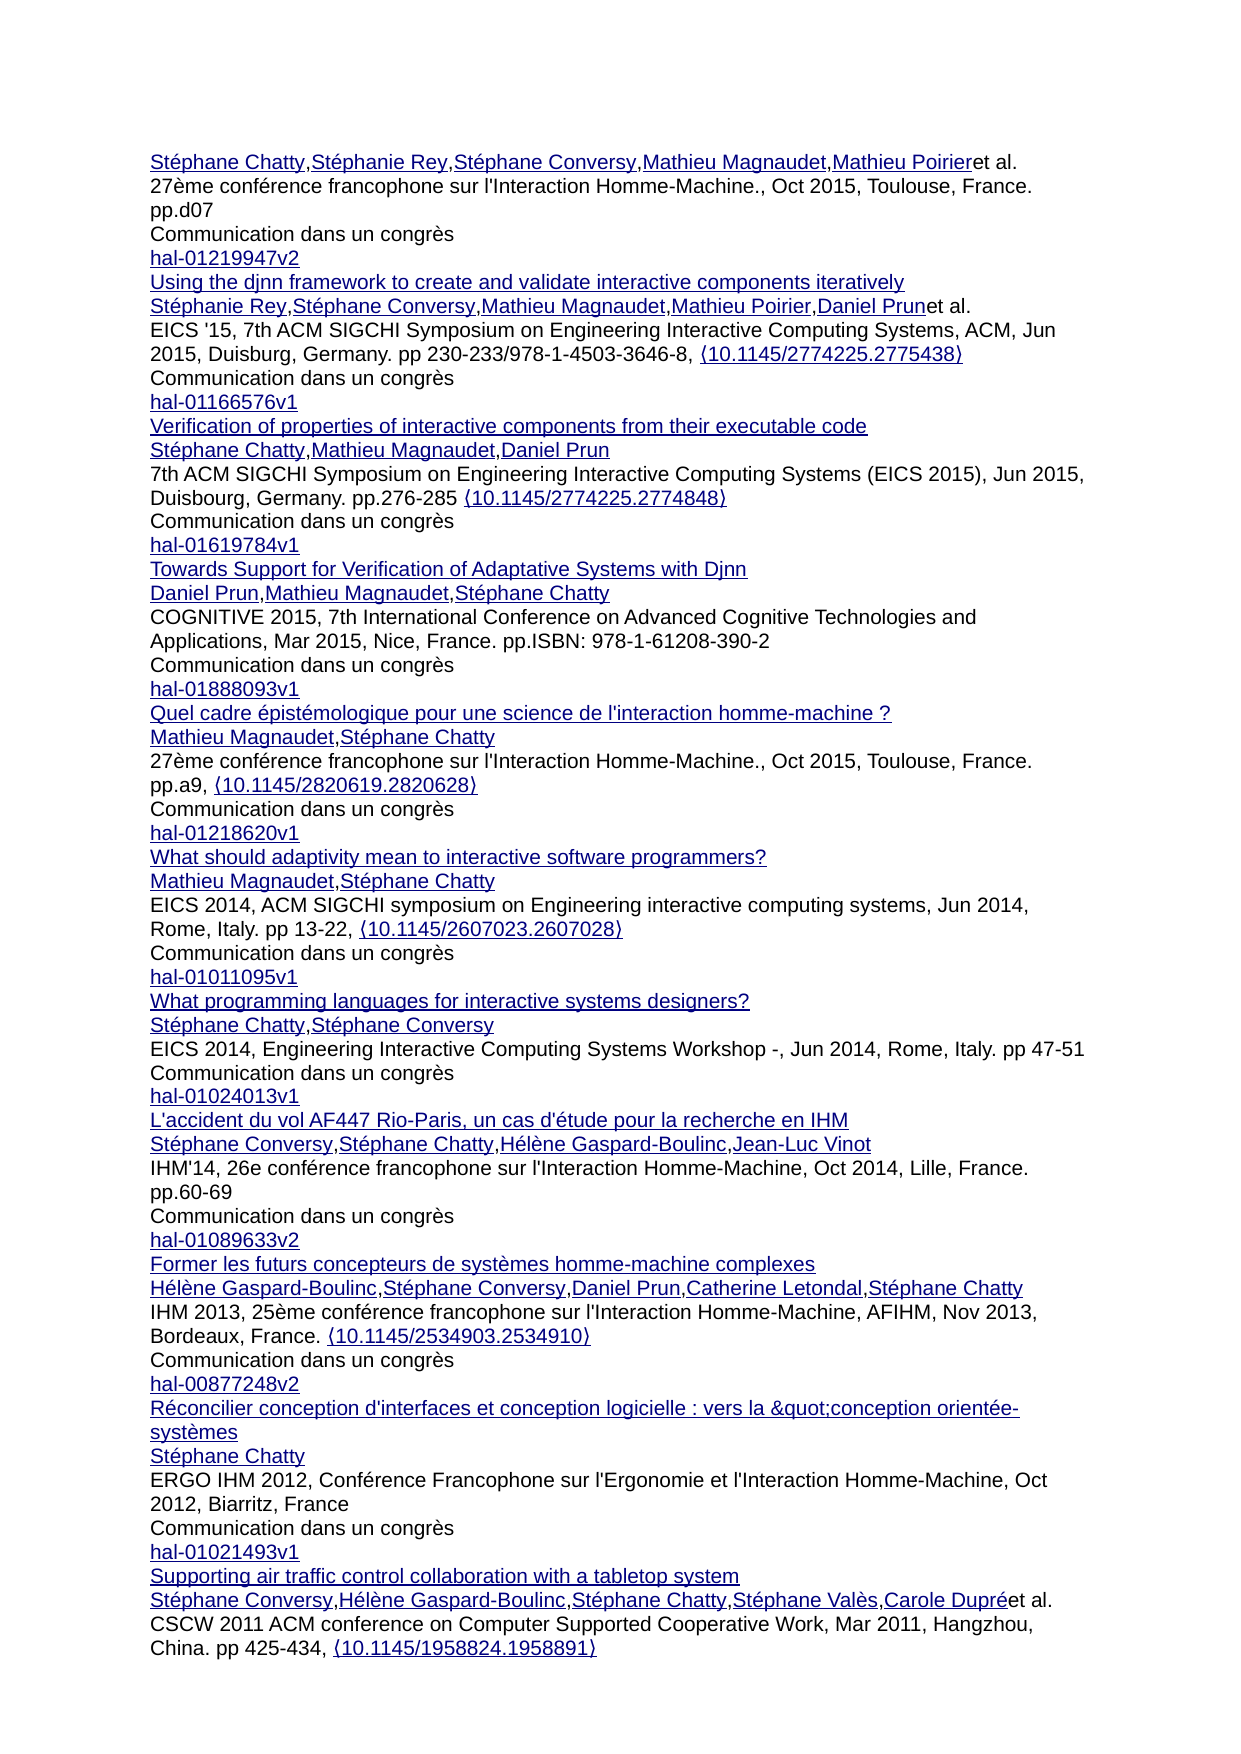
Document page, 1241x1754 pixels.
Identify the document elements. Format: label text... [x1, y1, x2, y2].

table_cell Stéphane Chatty,Stéphanie Rey,Stéphane Conversy,Mathieu Magnaudet,Mathieu Poirieret al. 27ème conférence francophone sur l'Interaction Homme-Machine., Oct 2015, Toulouse, France. pp.d07 Communication dans un congrès hal-01219947v2 [150, 150, 1090, 270]
table_cell L'accident du vol AF447 Rio-Paris, un cas d'étude pour la recherche en IHM Stéphane Conversy,Stéphane Chatty,Hélène Gaspard-Boulinc,Jean-Luc Vinot IHM'14, 26e conférence francophone sur l'Interaction Homme-Machine, Oct 2014, Lille, France. pp.60-69 Communication dans un congrès hal-01089633v2 [150, 1108, 1090, 1252]
table_cell Quel cadre épistémologique pour une science de l'interaction homme-machine ? Mathieu Magnaudet,Stéphane Chatty 27ème conférence francophone sur l'Interaction Homme-Machine., Oct 2015, Toulouse, France. pp.a9, ⟨10.1145/2820619.2820628⟩ Communication dans un congrès hal-01218620v1 [150, 701, 1090, 845]
table_cell Supporting air traffic control collaboration with a tabletop system Stéphane Conversy,Hélène Gaspard-Boulinc,Stéphane Chatty,Stéphane Valès,Carole Dupréet al. CSCW 2011 ACM conference on Computer Supported Cooperative Work, Mar 2011, Hangzhou, China. pp 425-434, ⟨10.1145/1958824.1958891⟩ [150, 1564, 1090, 1659]
table_cell Verification of properties of interactive components from their executable code Stéphane Chatty,Mathieu Magnaudet,Daniel Prun 7th ACM SIGCHI Symposium on Engineering Interactive Computing Systems (EICS 2015), Jun 2015, Duisbourg, Germany. pp.276-285 ⟨10.1145/2774225.2774848⟩ Communication dans un congrès hal-01619784v1 [150, 414, 1090, 557]
table_cell Towards Support for Verification of Adaptative Systems with Djnn Daniel Prun,Mathieu Magnaudet,Stéphane Chatty COGNITIVE 2015, 7th International Conference on Advanced Cognitive Technologies and Applications, Mar 2015, Nice, France. pp.ISBN: 978-1-61208-390-2 Communication dans un congrès hal-01888093v1 [150, 557, 1090, 701]
table_cell Réconcilier conception d'interfaces et conception logicielle : vers la &quot;conception orientée-systèmes Stéphane Chatty ERGO IHM 2012, Conférence Francophone sur l'Ergonomie et l'Interaction Homme-Machine, Oct 2012, Biarritz, France Communication dans un congrès hal-01021493v1 [150, 1396, 1090, 1563]
table_cell What should adaptivity mean to interactive software programmers? Mathieu Magnaudet,Stéphane Chatty EICS 2014, ACM SIGCHI symposium on Engineering interactive computing systems, Jun 2014, Rome, Italy. pp 13-22, ⟨10.1145/2607023.2607028⟩ Communication dans un congrès hal-01011095v1 [150, 845, 1090, 988]
table_cell What programming languages for interactive systems designers? Stéphane Chatty,Stéphane Conversy EICS 2014, Engineering Interactive Computing Systems Workshop -, Jun 2014, Rome, Italy. pp 47-51 Communication dans un congrès hal-01024013v1 [150, 989, 1090, 1108]
table_cell Former les futurs concepteurs de systèmes homme-machine complexes Hélène Gaspard-Boulinc,Stéphane Conversy,Daniel Prun,Catherine Letondal,Stéphane Chatty IHM 2013, 25ème conférence francophone sur l'Interaction Homme-Machine, AFIHM, Nov 2013, Bordeaux, France. ⟨10.1145/2534903.2534910⟩ Communication dans un congrès hal-00877248v2 [150, 1252, 1090, 1396]
table_cell Using the djnn framework to create and validate interactive components iteratively Stéphanie Rey,Stéphane Conversy,Mathieu Magnaudet,Mathieu Poirier,Daniel Prunet al. EICS '15, 7th ACM SIGCHI Symposium on Engineering Interactive Computing Systems, ACM, Jun 2015, Duisburg, Germany. pp 230-233/978-1-4503-3646-8, ⟨10.1145/2774225.2775438⟩ Communication dans un congrès hal-01166576v1 [150, 270, 1090, 413]
